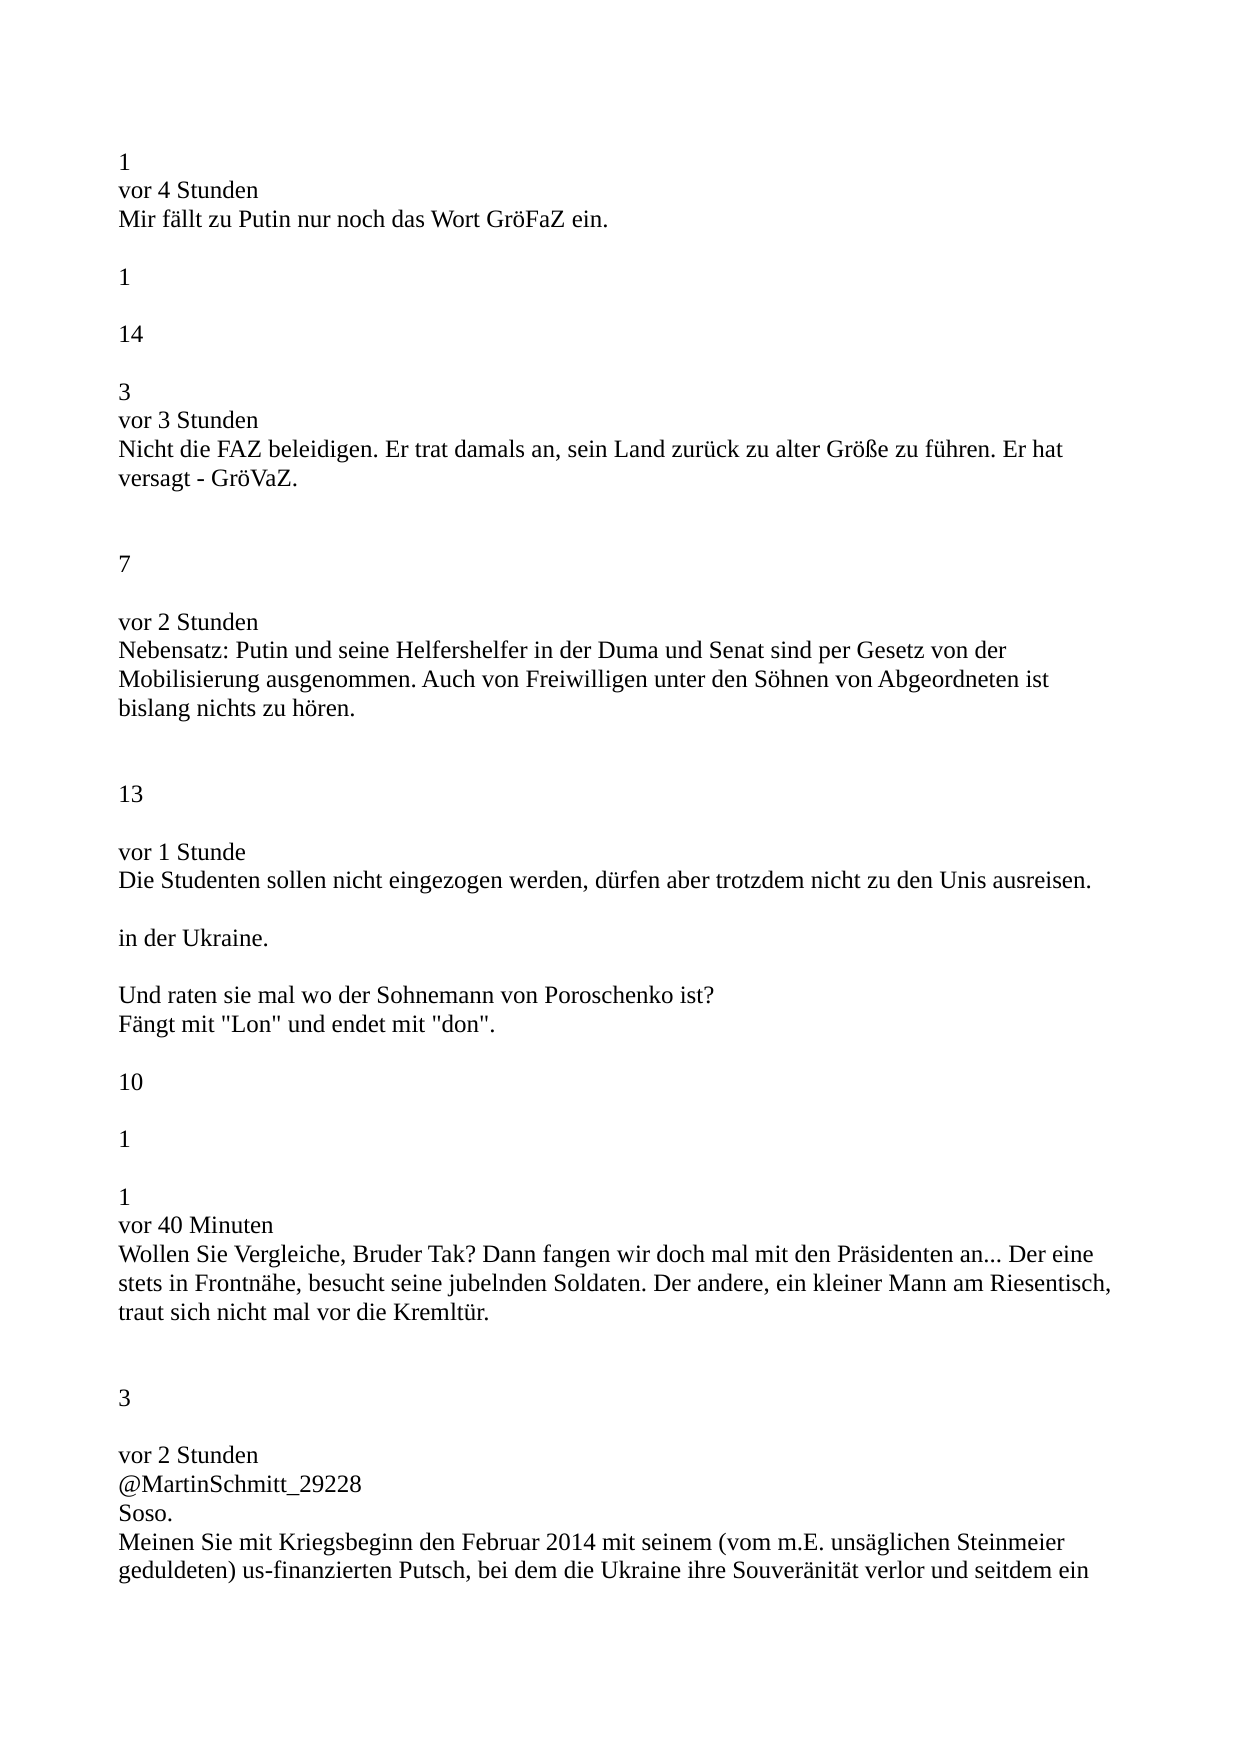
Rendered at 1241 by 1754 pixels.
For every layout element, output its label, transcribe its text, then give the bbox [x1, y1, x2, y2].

text 1 [118, 1124, 1122, 1153]
text Und raten sie mal wo der Sohnemann von Poroschenko ist? [118, 981, 1122, 1009]
text vor 3 Stunden [118, 406, 1122, 434]
text 3 [118, 377, 1122, 406]
text 1 [118, 147, 1122, 176]
text 14 [118, 319, 1122, 348]
text Die Studenten sollen nicht eingezogen werden, dürfen aber trotzdem nicht zu den Unis ausreisen. [118, 866, 1122, 894]
text 1 [118, 1182, 1122, 1211]
text vor 2 Stunden [118, 607, 1122, 636]
text 3 [118, 1383, 1122, 1412]
text Meinen Sie mit Kriegsbeginn den Februar 2014 mit seinem (vom m.E. unsäglichen Steinmeier geduldeten) us-finanzierten Putsch, bei dem die Ukraine ihre Souveränität verlor und seitdem ein [118, 1527, 1122, 1584]
text Wollen Sie Vergleiche, Bruder Tak? Dann fangen wir doch mal mit den Präsidenten an... Der eine stets in Frontnähe, besucht seine jubelnden Soldaten. Der andere, ein kleiner Mann am Riesentisch, traut sich nicht mal vor die Kremltür. [118, 1239, 1122, 1326]
text vor 40 Minuten [118, 1211, 1122, 1239]
text vor 2 Stunden [118, 1441, 1122, 1469]
text Mir fällt zu Putin nur noch das Wort GröFaZ ein. [118, 204, 1122, 233]
text @MartinSchmitt_29228 [118, 1469, 1122, 1498]
text Nicht die FAZ beleidigen. Er trat damals an, sein Land zurück zu alter Größe zu führen. Er hat versagt - GröVaZ. [118, 434, 1122, 492]
text vor 4 Stunden [118, 176, 1122, 204]
text vor 1 Stunde [118, 837, 1122, 866]
text Fängt mit "Lon" und endet mit "don". [118, 1009, 1122, 1038]
text 7 [118, 549, 1122, 578]
text 13 [118, 779, 1122, 808]
text in der Ukraine. [118, 923, 1122, 952]
text Soso. [118, 1498, 1122, 1527]
text 10 [118, 1067, 1122, 1096]
text 1 [118, 262, 1122, 291]
text Nebensatz: Putin und seine Helfershelfer in der Duma und Senat sind per Gesetz von der Mobilisierung ausgenommen. Auch von Freiwilligen unter den Söhnen von Abgeordneten ist bislang nichts zu hören. [118, 636, 1122, 722]
